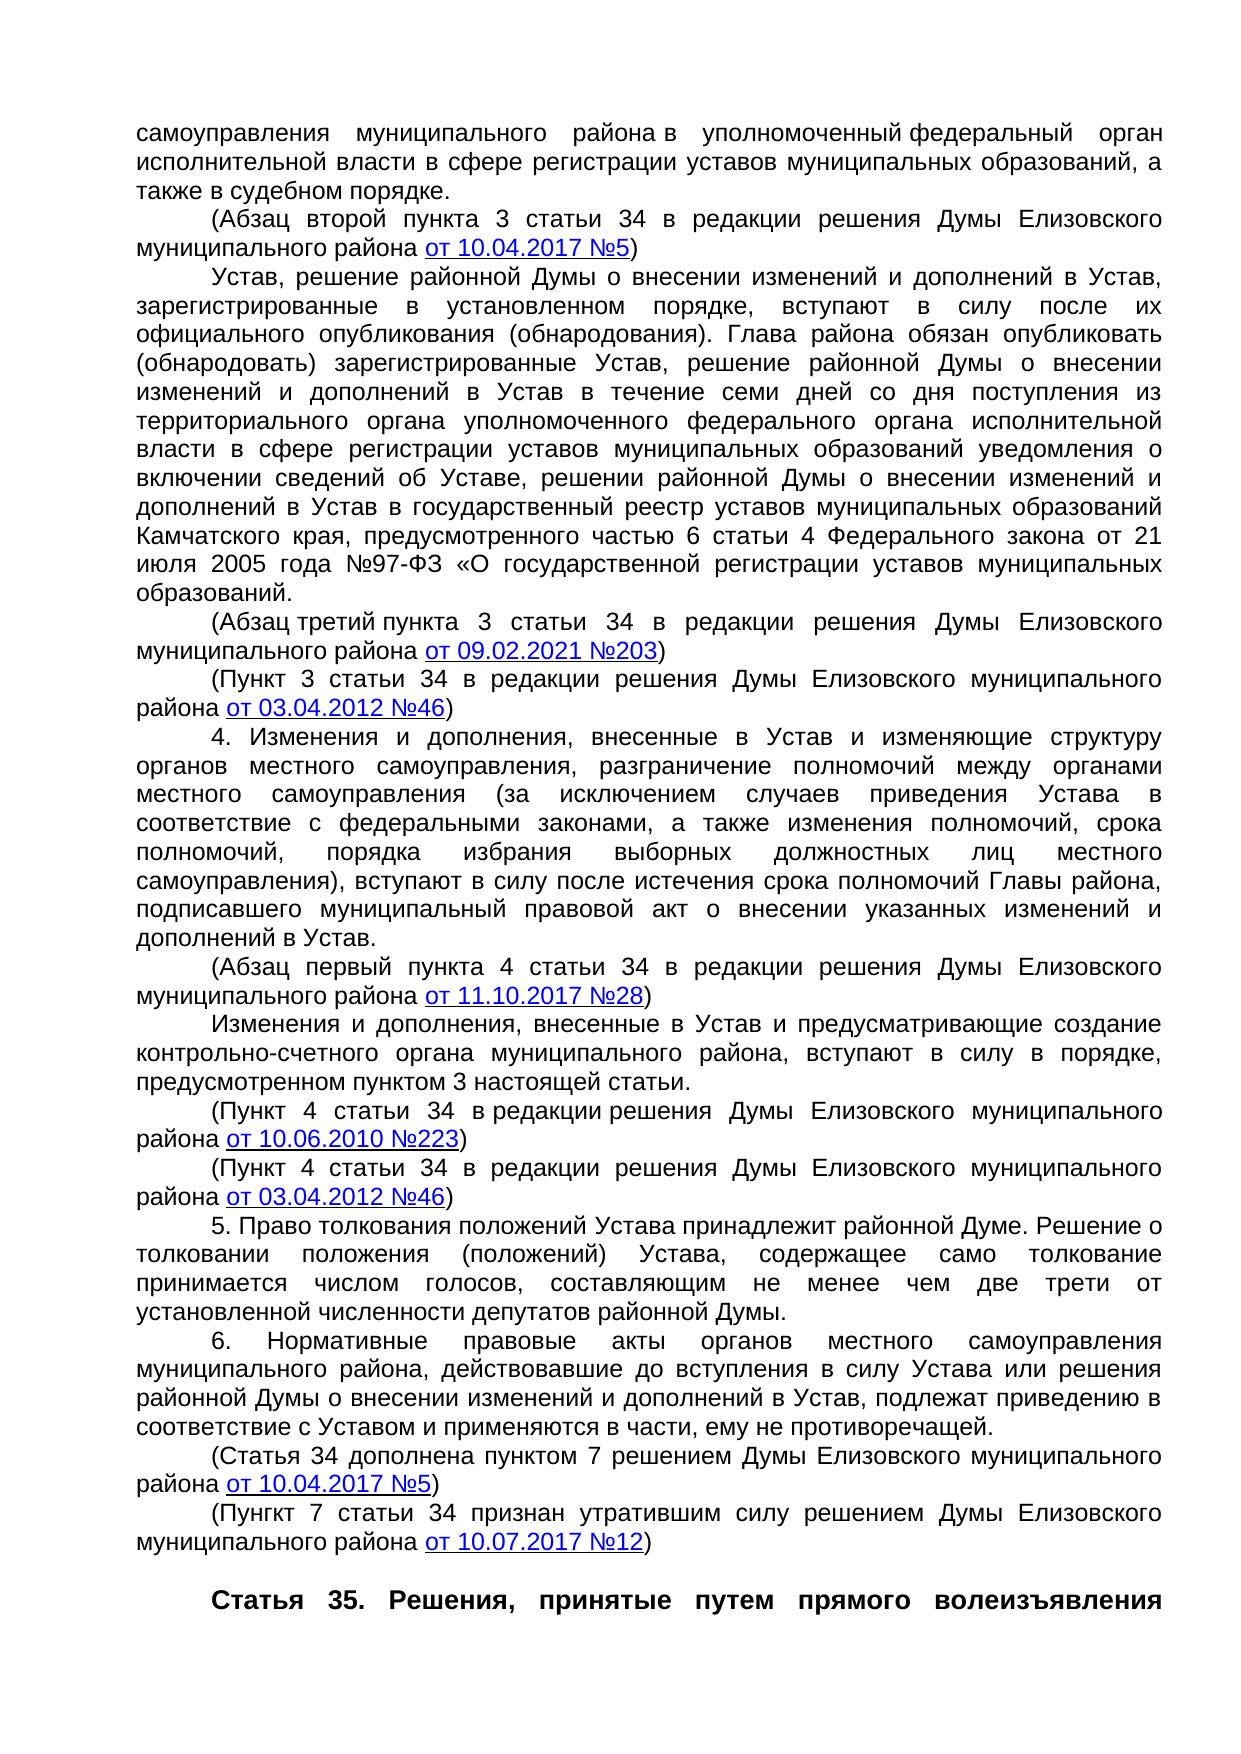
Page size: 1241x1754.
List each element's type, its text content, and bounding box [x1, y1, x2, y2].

text (Пункт 3 статьи 34 в редакции решения Думы Елизовского муниципального района от 03.04.2012 №46) [136, 664, 1163, 722]
text (Абзац второй пункта 3 статьи 34 в редакции решения Думы Елизовского муниципального района от 10.04.2017 №5) [136, 204, 1163, 262]
text (Пунгкт 7 статьи 34 признан утратившим силу решением Думы Елизовского муниципального района от 10.07.2017 №12) [136, 1498, 1163, 1556]
text (Статья 34 дополнена пунктом 7 решением Думы Елизовского муниципального района от 10.04.2017 №5) [136, 1441, 1163, 1498]
text (Пункт 4 статьи 34 в редакции решения Думы Елизовского муниципального района от 10.06.2010 №223) [136, 1096, 1163, 1153]
text (Пункт 4 статьи 34 в редакции решения Думы Елизовского муниципального района от 03.04.2012 №46) [136, 1153, 1163, 1211]
text Статья 35. Решения, принятые путем прямого волеизъявления [136, 1584, 1163, 1616]
text самоуправления муниципального района в уполномоченный федеральный орган исполнительной власти в сфере регистрации уставов муниципальных образований, а также в судебном порядке. [136, 118, 1163, 204]
text (Абзац первый пункта 4 статьи 34 в редакции решения Думы Елизовского муниципального района от 11.10.2017 №28) [136, 952, 1163, 1009]
text 6. Нормативные правовые акты органов местного самоуправления муниципального района, действовавшие до вступления в силу Устава или решения районной Думы о внесении изменений и дополнений в Устав, подлежат приведению в соответствие с Уставом и применяются в части, ему не противоречащей. [136, 1326, 1163, 1441]
text Устав, решение районной Думы о внесении изменений и дополнений в Устав, зарегистрированные в установленном порядке, вступают в силу после их официального опубликования (обнародования). Глава района обязан опубликовать (обнародовать) зарегистрированные Устав, решение районной Думы о внесении изменений и дополнений в Устав в течение семи дней со дня поступления из территориального органа уполномоченного федерального органа исполнительной власти в сфере регистрации уставов муниципальных образований уведомления о включении сведений об Уставе, решении районной Думы о внесении изменений и дополнений в Устав в государственный реестр уставов муниципальных образований Камчатского края, предусмотренного частью 6 статьи 4 Федерального закона от 21 июля 2005 года №97-ФЗ «О государственной регистрации уставов муниципальных образований. [136, 262, 1163, 607]
text 5. Право толкования положений Устава принадлежит районной Думе. Решение о толковании положения (положений) Устава, содержащее само толкование принимается числом голосов, составляющим не менее чем две трети от установленной численности депутатов районной Думы. [136, 1211, 1163, 1326]
text 4. Изменения и дополнения, внесенные в Устав и изменяющие структуру органов местного самоуправления, разграничение полномочий между органами местного самоуправления (за исключением случаев приведения Устава в соответствие с федеральными законами, а также изменения полномочий, срока полномочий, порядка избрания выборных должностных лиц местного самоуправления), вступают в силу после истечения срока полномочий Главы района, подписавшего муниципальный правовой акт о внесении указанных изменений и дополнений в Устав. [136, 722, 1163, 952]
text Изменения и дополнения, внесенные в Устав и предусматривающие создание контрольно-счетного органа муниципального района, вступают в силу в порядке, предусмотренном пунктом 3 настоящей статьи. [136, 1009, 1163, 1096]
text (Абзац третий пункта 3 статьи 34 в редакции решения Думы Елизовского муниципального района от 09.02.2021 №203) [136, 607, 1163, 664]
